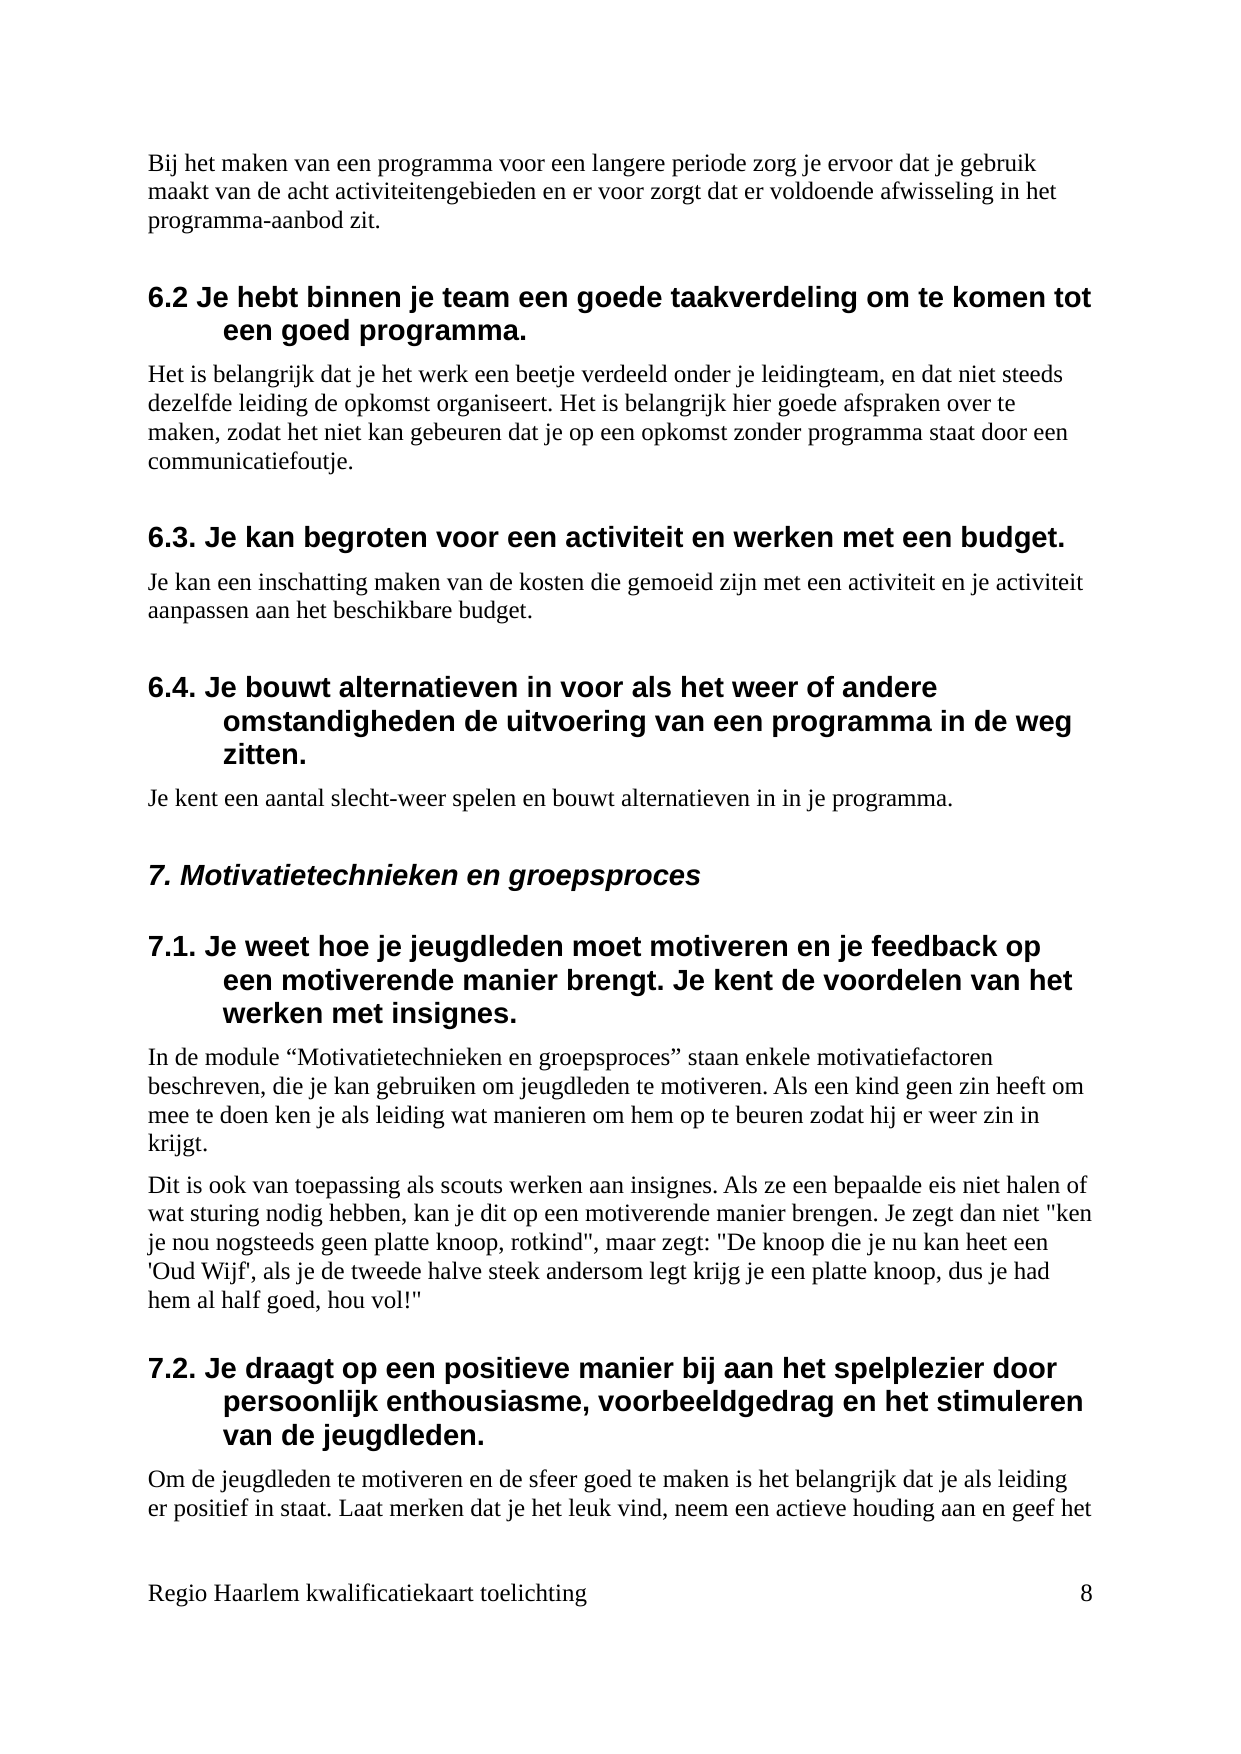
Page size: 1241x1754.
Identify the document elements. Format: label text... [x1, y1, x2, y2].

text Om de jeugdleden te motiveren en de sfeer goed te maken is het belangrijk dat je als leiding er positief in staat. Laat merken dat je het leuk vind, neem een actieve houding aan en geef het [148, 1464, 1093, 1522]
subtitle 7.1. Je weet hoe je jeugdleden moet motiveren en je feedback op een motiverende manier brengt. Je kent de voordelen van het werken met insignes. [148, 929, 1093, 1030]
text Je kent een aantal slecht-weer spelen en bouwt alternatieven in in je programma. [148, 783, 1093, 812]
subtitle 7.2. Je draagt op een positieve manier bij aan het spelplezier door persoonlijk enthousiasme, voorbeeldgedrag en het stimuleren van de jeugdleden. [148, 1351, 1093, 1452]
text Bij het maken van een programma voor een langere periode zorg je ervoor dat je gebruik maakt van de acht activiteitengebieden en er voor zorgt dat er voldoende afwisseling in het programma-aanbod zit. [148, 148, 1093, 234]
text Dit is ook van toepassing als scouts werken aan insignes. Als ze een bepaalde eis niet halen of wat sturing nodig hebben, kan je dit op een motiverende manier brengen. Je zegt dan niet "ken je nou nogsteeds geen platte knoop, rotkind", maar zegt: "De knoop die je nu kan heet een 'Oud Wijf', als je de tweede halve steek andersom legt krijg je een platte knoop, dus je had hem al half goed, hou vol!" [148, 1170, 1093, 1313]
text In de module “Motivatietechnieken en groepsproces” staan enkele motivatiefactoren beschreven, die je kan gebruiken om jeugdleden te motiveren. Als een kind geen zin heeft om mee te doen ken je als leiding wat manieren om hem op te beuren zodat hij er weer zin in krijgt. [148, 1042, 1093, 1157]
subtitle 6.2 Je hebt binnen je team een goede taakverdeling om te komen tot een goed programma. [148, 280, 1093, 347]
subtitle 6.4. Je bouwt alternatieven in voor als het weer of andere omstandigheden de uitvoering van een programma in de weg zitten. [148, 670, 1093, 771]
subtitle 6.3. Je kan begroten voor een activiteit en werken met een budget. [148, 521, 1093, 554]
text Het is belangrijk dat je het werk een beetje verdeeld onder je leidingteam, en dat niet steeds dezelfde leiding de opkomst organiseert. Het is belangrijk hier goede afspraken over te maken, zodat het niet kan gebeuren dat je op een opkomst zonder programma staat door een communicatiefoutje. [148, 359, 1093, 474]
subtitle 7. Motivatietechnieken en groepsproces [148, 858, 1093, 892]
text Je kan een inschatting maken van de kosten die gemoeid zijn met een activiteit en je activiteit aanpassen aan het beschikbare budget. [148, 567, 1093, 624]
